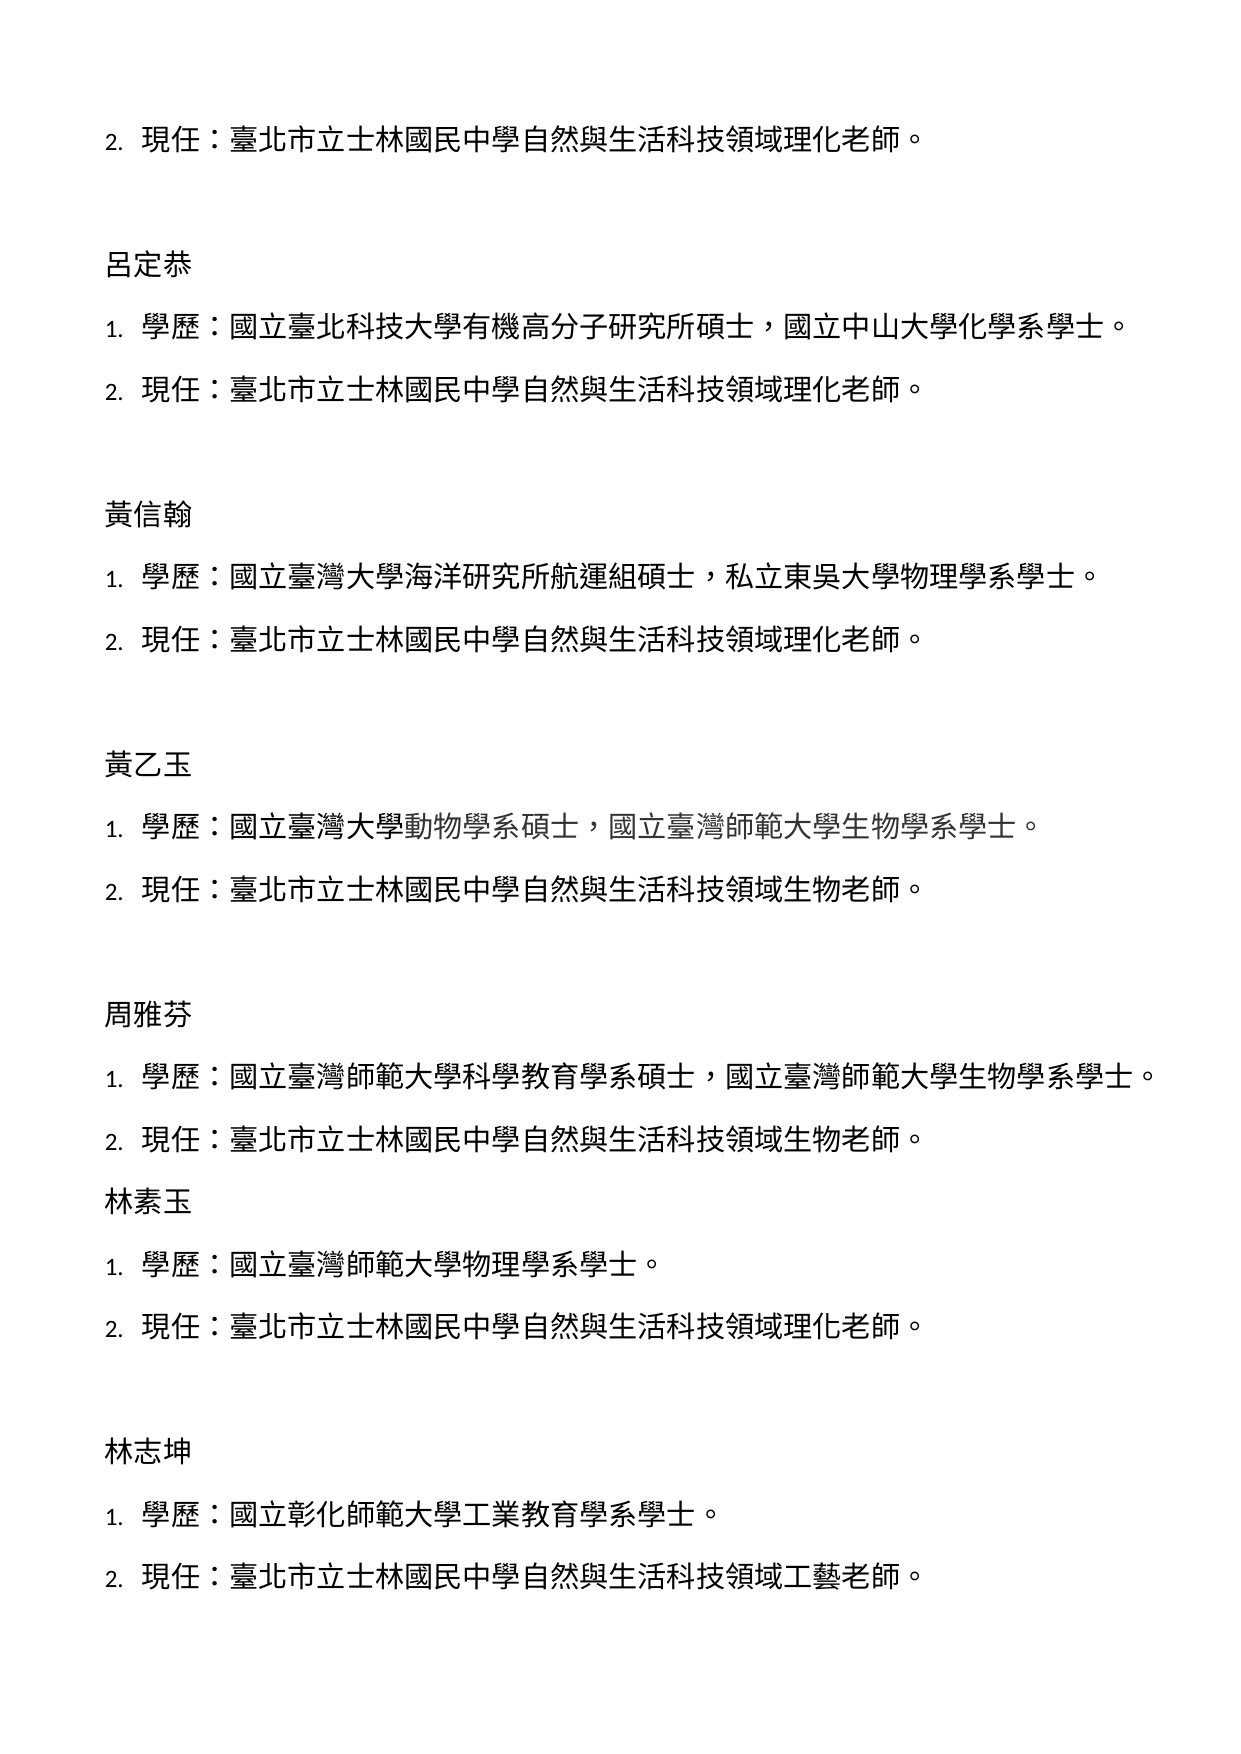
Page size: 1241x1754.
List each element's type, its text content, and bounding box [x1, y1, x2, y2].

list 學歷：國立臺灣大學動物學系碩士，國立臺灣師範大學生物學系學士。 [104, 783, 1165, 846]
list 學歷：國立臺灣師範大學物理學系學士。 [104, 1221, 1165, 1283]
text 林素玉 [104, 1158, 1165, 1221]
list 現任：臺北市立士林國民中學自然與生活科技領域工藝老師。 [104, 1533, 1165, 1596]
list 學歷：國立臺灣師範大學科學教育學系碩士，國立臺灣師範大學生物學系學士。 [104, 1033, 1165, 1096]
text 黃信翰 [104, 471, 1165, 533]
list 現任：臺北市立士林國民中學自然與生活科技領域生物老師。 [104, 1096, 1165, 1158]
text 黃乙玉 [104, 721, 1165, 783]
list 學歷：國立臺灣大學海洋研究所航運組碩士，私立東吳大學物理學系學士。 [104, 533, 1165, 596]
list 學歷：國立臺北科技大學有機高分子研究所碩士，國立中山大學化學系學士。 [104, 283, 1165, 346]
list 學歷：國立彰化師範大學工業教育學系學士。 [104, 1471, 1165, 1533]
list 現任：臺北市立士林國民中學自然與生活科技領域生物老師。 [104, 846, 1165, 908]
list 現任：臺北市立士林國民中學自然與生活科技領域理化老師。 [104, 346, 1165, 408]
list 現任：臺北市立士林國民中學自然與生活科技領域理化老師。 [104, 96, 1165, 158]
text 周雅芬 [104, 971, 1165, 1033]
list 現任：臺北市立士林國民中學自然與生活科技領域理化老師。 [104, 596, 1165, 658]
text 林志坤 [104, 1408, 1165, 1471]
list 現任：臺北市立士林國民中學自然與生活科技領域理化老師。 [104, 1283, 1165, 1346]
text 呂定恭 [104, 221, 1165, 283]
